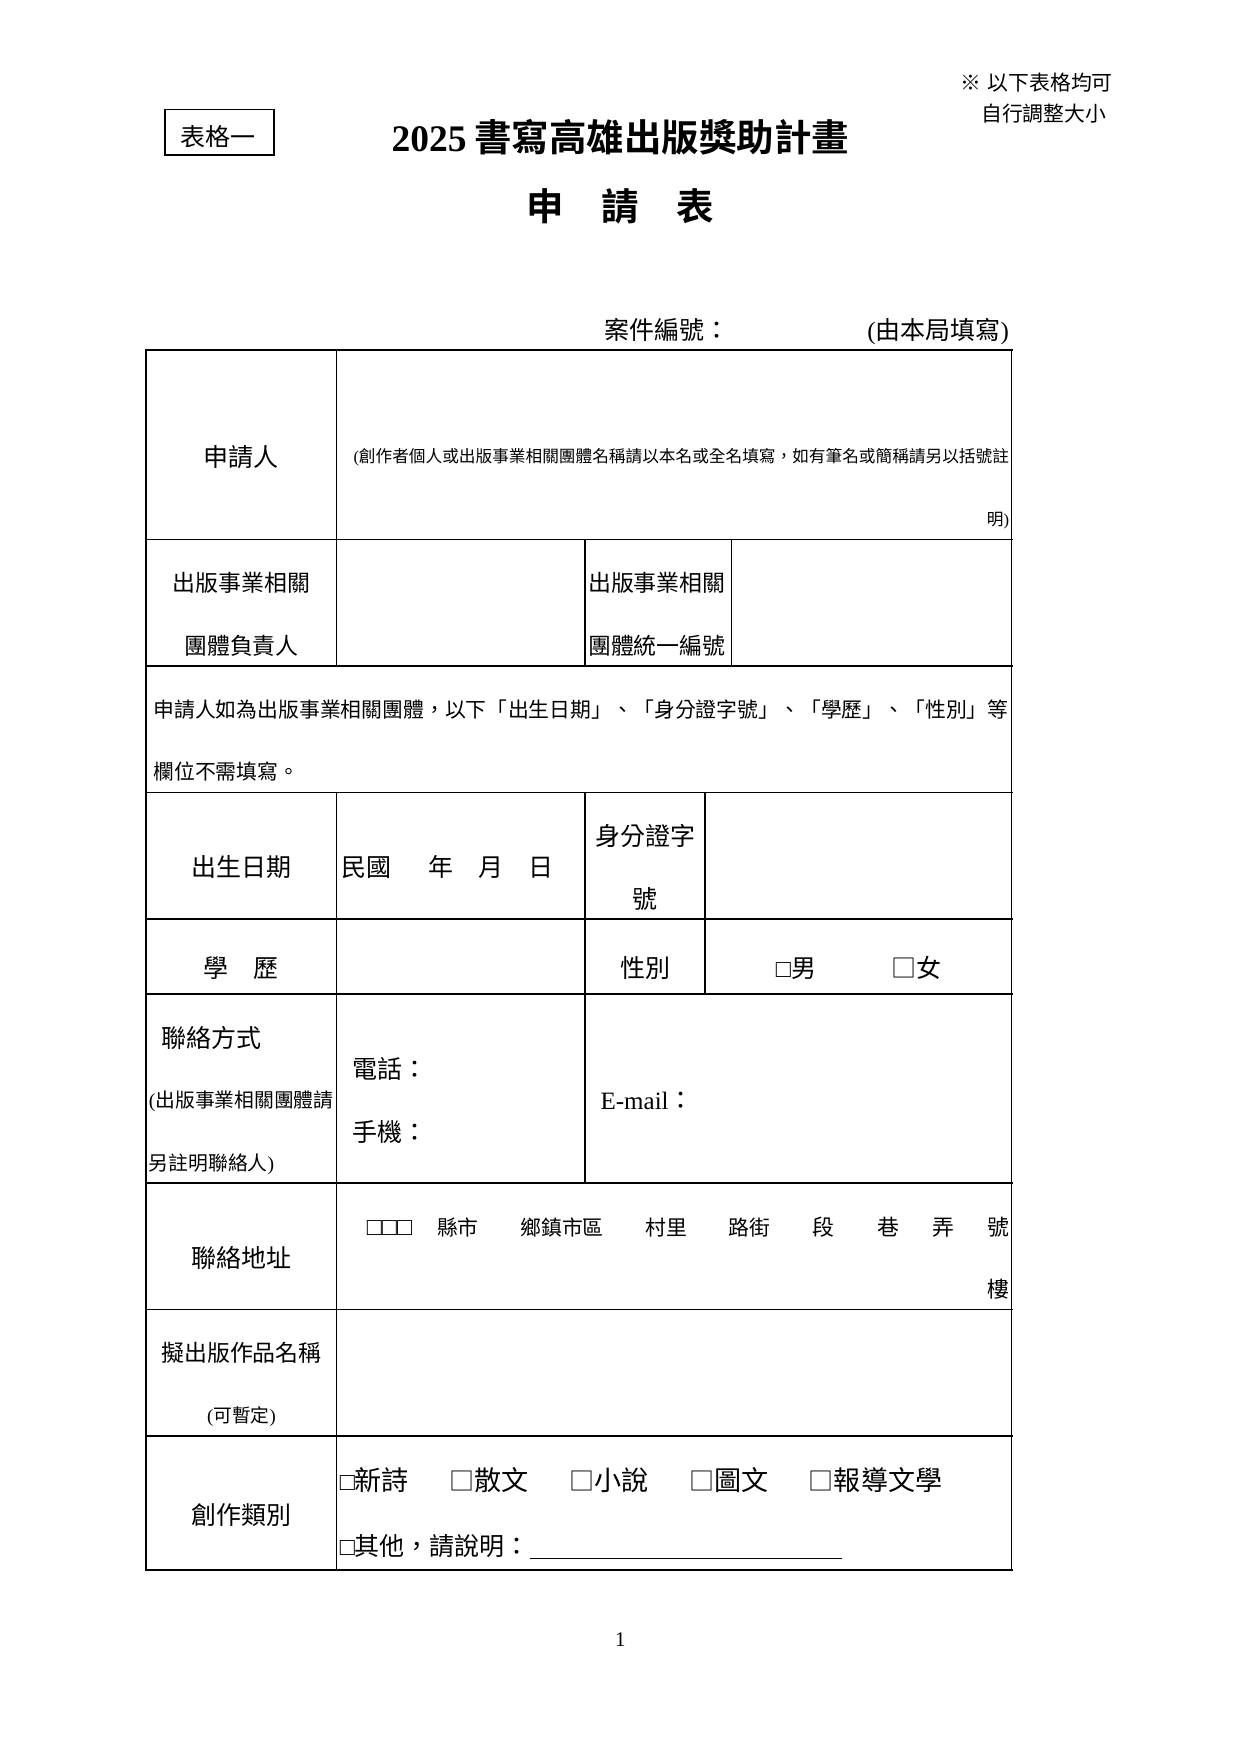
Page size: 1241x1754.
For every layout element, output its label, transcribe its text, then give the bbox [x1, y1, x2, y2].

table_cell E-mail： [586, 995, 1011, 1182]
table_cell 性別 [586, 920, 704, 993]
table_cell [337, 540, 584, 665]
table_cell 出版事業相關團體統一編號 [586, 540, 731, 665]
table_header 案件編號： (由本局填寫) [585, 224, 1012, 349]
table_cell 民國 年 月 日 [337, 793, 584, 918]
table_cell 學 歷 [147, 920, 336, 993]
text 2025書寫高雄出版獎助計畫 [166, 110, 273, 154]
table_cell 出版事業相關 團體負責人 [147, 540, 336, 665]
table_cell [732, 540, 1011, 665]
table_cell (創作者個人或出版事業相關團體名稱請以本名或全名填寫，如有筆名或簡稱請另以括號註明) [337, 351, 1011, 538]
table_cell □□□ 縣市 鄉鎮市區 村里 路街 段 巷 弄 號 樓 [337, 1184, 1011, 1309]
text 2025書寫高雄出版獎助計畫 [187, 108, 1053, 162]
table_cell [706, 793, 1011, 918]
text 表格一 [180, 118, 258, 147]
table_cell [337, 1310, 1011, 1435]
table_cell 聯絡方式 (出版事業相關團體請另註明聯絡人) [147, 995, 336, 1182]
table_cell □新詩 □散文 □小說 □圖文 □報導文學 □其他，請說明： [337, 1437, 1011, 1569]
table_header [146, 224, 585, 349]
table_cell 身分證字號 [586, 793, 704, 918]
table_cell 申請人 [147, 351, 336, 538]
table_cell 創作類別 [147, 1437, 336, 1569]
table_cell 出生日期 [147, 793, 336, 918]
table_cell □男 □女 [706, 920, 1011, 993]
table_cell 電話： 手機： [337, 995, 584, 1182]
table_cell 擬出版作品名稱 (可暫定) [147, 1310, 336, 1435]
table_cell 申請人如為出版事業相關團體，以下「出生日期」、「身分證字號」、「學歷」、「性別」等欄位不需填寫。 [147, 667, 1011, 792]
table_cell 聯絡地址 [147, 1184, 336, 1309]
table_cell [337, 920, 584, 993]
text 申 請 表 [187, 162, 1053, 224]
